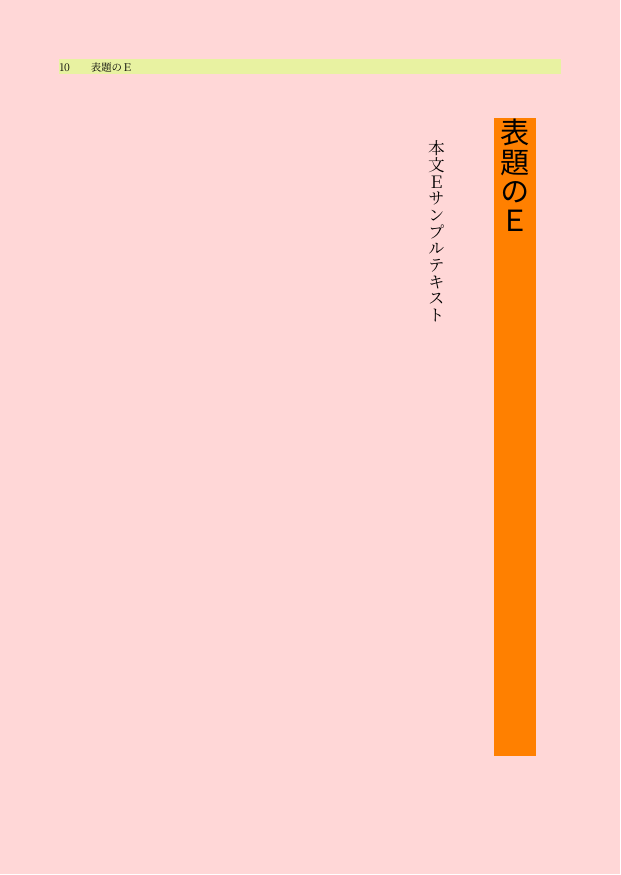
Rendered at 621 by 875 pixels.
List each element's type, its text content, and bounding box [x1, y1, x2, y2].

text 本文Ｅサンプルテキスト [423, 118, 452, 756]
subtitle 表題のＥ [494, 118, 536, 756]
